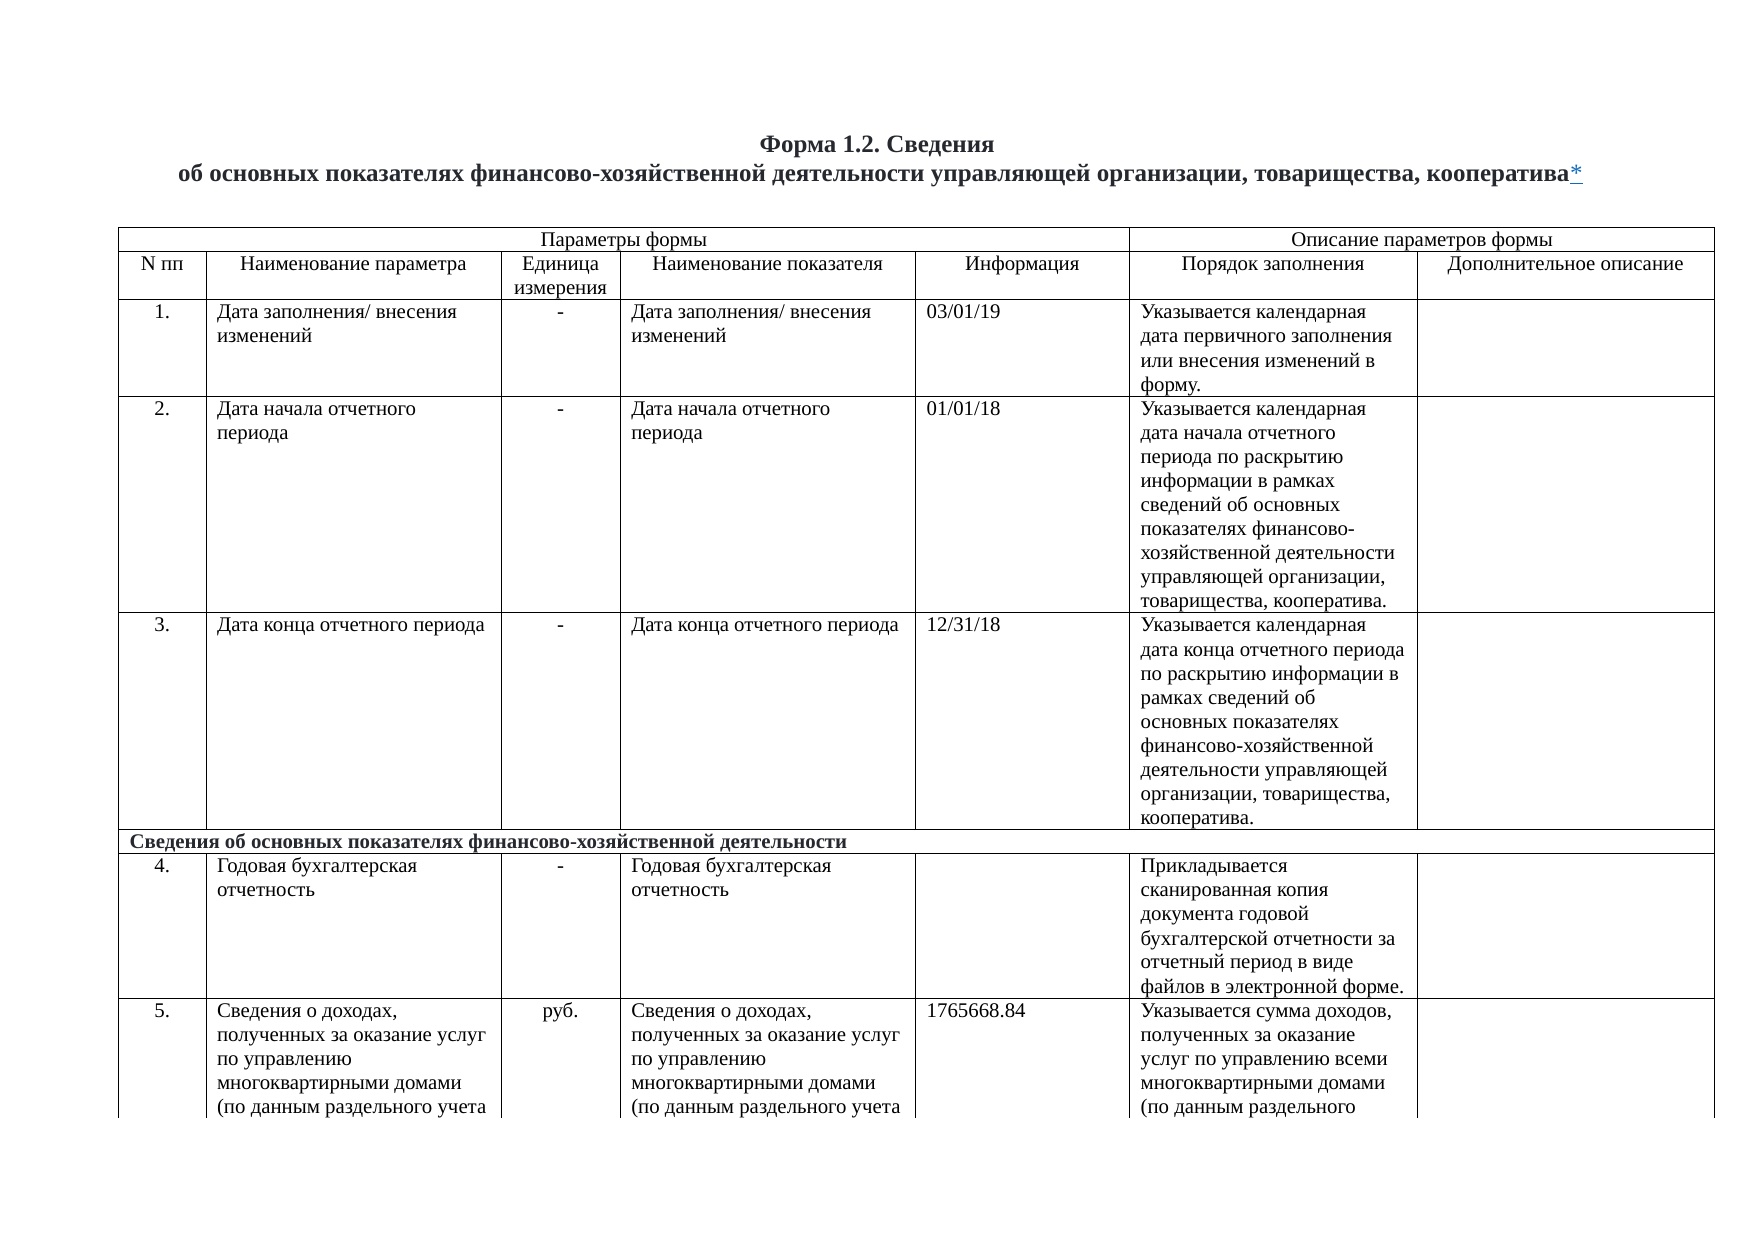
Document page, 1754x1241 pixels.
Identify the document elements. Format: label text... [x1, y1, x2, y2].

table_cell [1418, 397, 1714, 612]
table_cell Дата заполнения/ внесения изменений [207, 300, 501, 396]
table_cell [1418, 613, 1714, 829]
table_cell Единица измерения [502, 252, 620, 299]
table_cell Информация [916, 252, 1129, 299]
table_cell Наименование параметра [207, 252, 501, 299]
table_cell руб. [502, 999, 620, 1118]
table_cell 2. [119, 397, 206, 612]
table_cell - [502, 854, 620, 998]
table_cell [1418, 999, 1714, 1118]
table_cell Дата конца отчетного периода [621, 613, 915, 829]
table_cell [916, 854, 1129, 998]
table_cell Дополнительное описание [1418, 252, 1714, 299]
table_cell Сведения о доходах, полученных за оказание услуг по управлению многоквартирными домами (по данным раздельного учета [207, 999, 501, 1118]
table_cell 1. [119, 300, 206, 396]
table_cell - [502, 397, 620, 612]
table_cell N пп [119, 252, 206, 299]
table_cell 3. [119, 613, 206, 829]
table_cell Прикладывается сканированная копия документа годовой бухгалтерской отчетности за отчетный период в виде файлов в электронной форме. [1130, 854, 1417, 998]
table_cell Дата начала отчетного периода [207, 397, 501, 612]
table_cell Дата заполнения/ внесения изменений [621, 300, 915, 396]
table_cell Наименование показателя [621, 252, 915, 299]
table_cell 01.01.18 [916, 397, 1129, 612]
table_cell Указывается сумма доходов, полученных за оказание услуг по управлению всеми многоквартирными домами (по данным раздельного [1130, 999, 1417, 1118]
table_cell 5. [119, 999, 206, 1118]
table_cell - [502, 300, 620, 396]
table_cell Указывается календарная дата конца отчетного периода по раскрытию информации в рамках сведений об основных показателях финансово-хозяйственной деятельности управляющей организации, товарищества, кооператива. [1130, 613, 1417, 829]
table_cell 01.03.19 [916, 300, 1129, 396]
table_cell - [502, 613, 620, 829]
table_cell Сведения о доходах, полученных за оказание услуг по управлению многоквартирными домами (по данным раздельного учета [621, 999, 915, 1118]
table_cell Дата конца отчетного периода [207, 613, 501, 829]
table_cell Годовая бухгалтерская отчетность [207, 854, 501, 998]
table_cell 1765668,84 [916, 999, 1129, 1118]
table_cell Сведения об основных показателях финансово-хозяйственной деятельности [119, 830, 1714, 853]
table_header Параметры формы [119, 228, 1129, 251]
table_cell Порядок заполнения [1130, 252, 1417, 299]
text Форма 1.2. Сведения об основных показателях финансово-хозяйственной деятельности управляющей организации, товарищества, кооператива* [118, 129, 1636, 187]
table_cell 4. [119, 854, 206, 998]
table_cell Указывается календарная дата первичного заполнения или внесения изменений в форму. [1130, 300, 1417, 396]
table_cell [1418, 854, 1714, 998]
table_cell 31.12.18 [916, 613, 1129, 829]
table_cell [1418, 300, 1714, 396]
table_cell Годовая бухгалтерская отчетность [621, 854, 915, 998]
table_cell Дата начала отчетного периода [621, 397, 915, 612]
table_cell Указывается календарная дата начала отчетного периода по раскрытию информации в рамках сведений об основных показателях финансово-хозяйственной деятельности управляющей организации, товарищества, кооператива. [1130, 397, 1417, 612]
table_header Описание параметров формы [1130, 228, 1714, 251]
